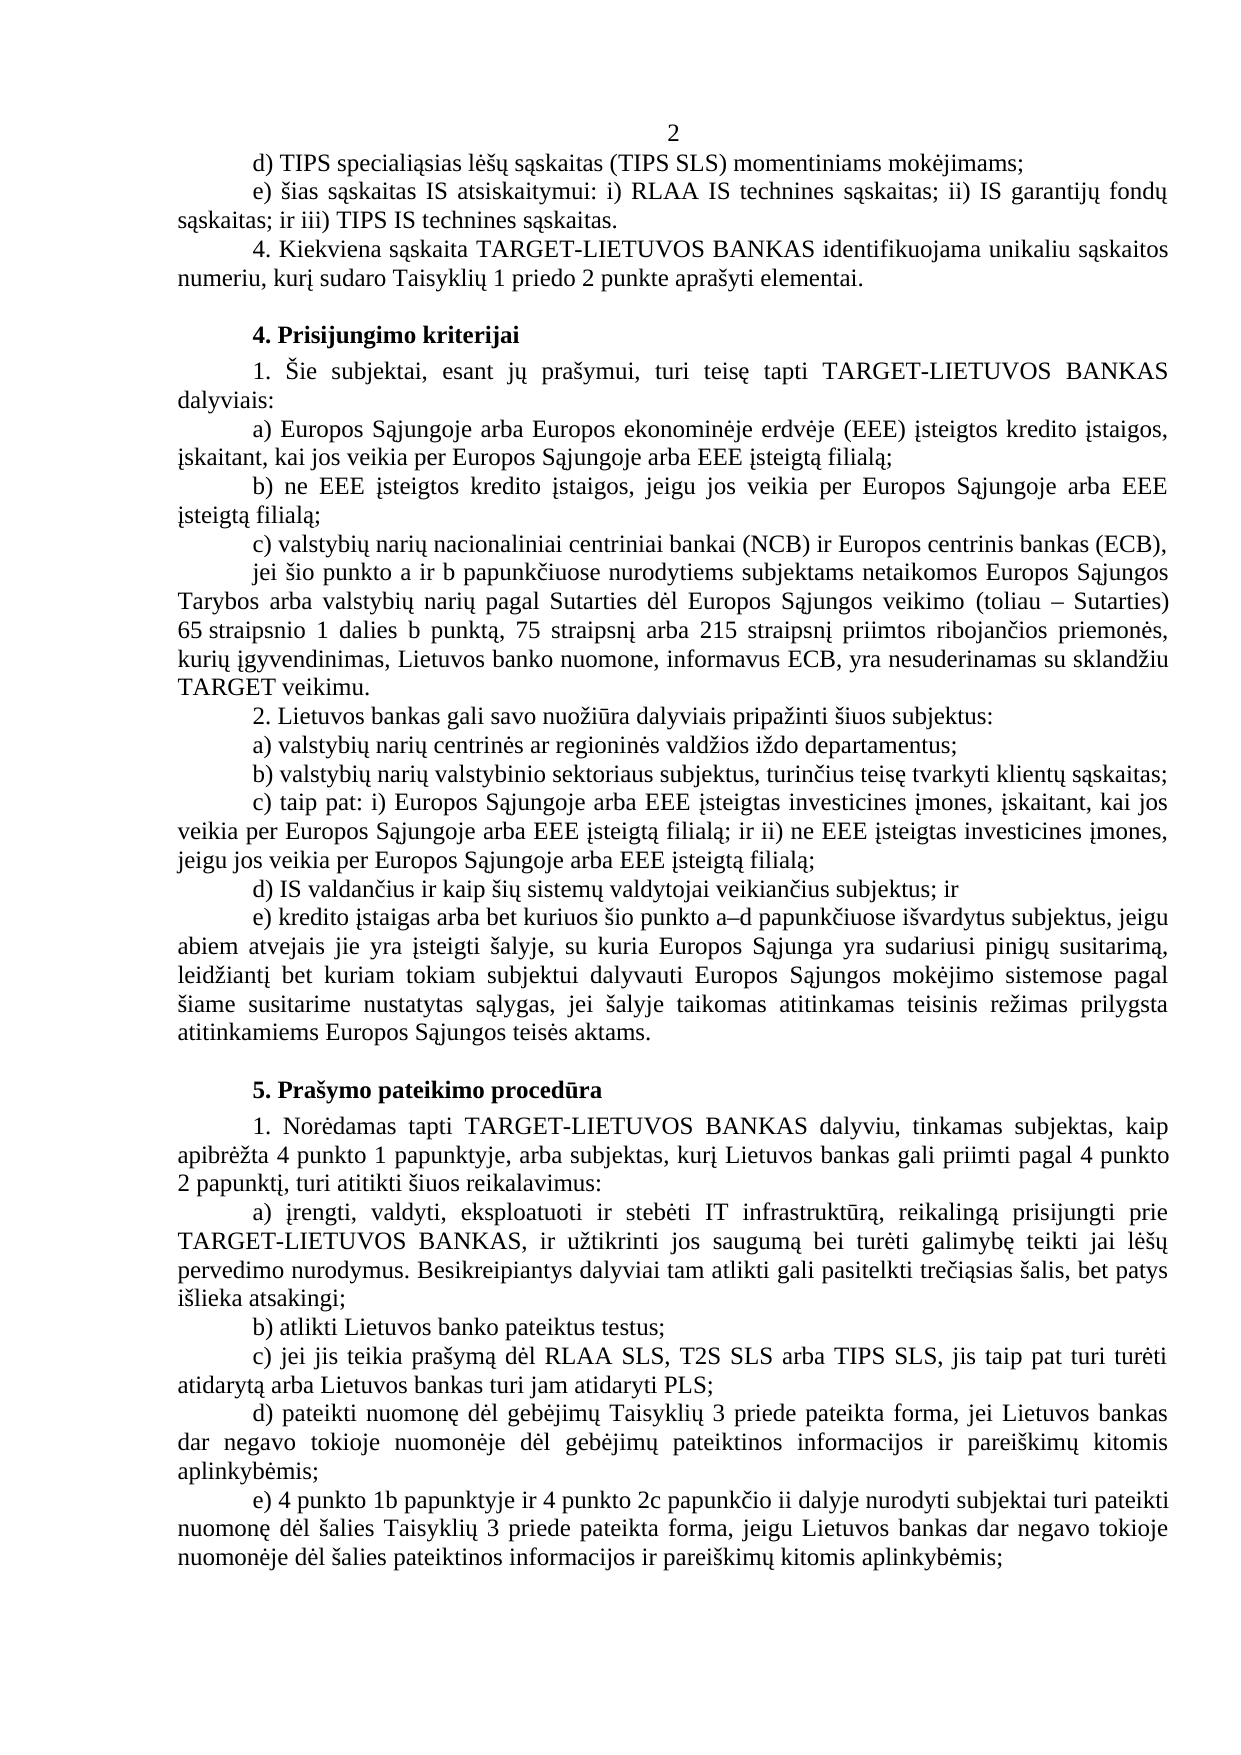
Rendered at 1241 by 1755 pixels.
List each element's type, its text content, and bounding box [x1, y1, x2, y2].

text 2. Lietuvos bankas gali savo nuožiūra dalyviais pripažinti šiuos subjektus: [177, 701, 1169, 730]
text b) valstybių narių valstybinio sektoriaus subjektus, turinčius teisę tvarkyti klientų sąskaitas; [177, 759, 1169, 787]
text 1. Šie subjektai, esant jų prašymui, turi teisę tapti TARGET-LIETUVOS BANKAS dalyviais: [177, 356, 1169, 414]
text a) įrengti, valdyti, eksploatuoti ir stebėti IT infrastruktūrą, reikalingą prisijungti prie TARGET-LIETUVOS BANKAS, ir užtikrinti jos saugumą bei turėti galimybę teikti jai lėšų pervedimo nurodymus. Besikreipiantys dalyviai tam atlikti gali pasitelkti trečiąsias šalis, bet patys išlieka atsakingi; [177, 1197, 1169, 1312]
text jei šio punkto a ir b papunkčiuose nurodytiems subjektams netaikomos Europos Sąjungos Tarybos arba valstybių narių pagal Sutarties dėl Europos Sąjungos veikimo (toliau – Sutarties) 65 straipsnio 1 dalies b punktą, 75 straipsnį arba 215 straipsnį priimtos ribojančios priemonės, kurių įgyvendinimas, Lietuvos banko nuomone, informavus ECB, yra nesuderinamas su sklandžiu TARGET veikimu. [177, 557, 1169, 701]
text b) ne EEE įsteigtos kredito įstaigos, jeigu jos veikia per Europos Sąjungoje arba EEE įsteigtą filialą; [177, 471, 1169, 529]
text b) atlikti Lietuvos banko pateiktus testus; [177, 1312, 1169, 1341]
text 5. Prašymo pateikimo procedūra [177, 1075, 1169, 1104]
text 4. Prisijungimo kriterijai [177, 320, 1169, 349]
text e) kredito įstaigas arba bet kuriuos šio punkto a–d papunkčiuose išvardytus subjektus, jeigu abiem atvejais jie yra įsteigti šalyje, su kuria Europos Sąjunga yra sudariusi pinigų susitarimą, leidžiantį bet kuriam tokiam subjektui dalyvauti Europos Sąjungos mokėjimo sistemose pagal šiame susitarime nustatytas sąlygas, jei šalyje taikomas atitinkamas teisinis režimas prilygsta atitinkamiems Europos Sąjungos teisės aktams. [177, 902, 1169, 1046]
text d) TIPS specialiąsias lėšų sąskaitas (TIPS SLS) momentiniams mokėjimams; [177, 148, 1169, 176]
text c) jei jis teikia prašymą dėl RLAA SLS, T2S SLS arba TIPS SLS, jis taip pat turi turėti atidarytą arba Lietuvos bankas turi jam atidaryti PLS; [177, 1341, 1169, 1398]
text d) pateikti nuomonę dėl gebėjimų Taisyklių 3 priede pateikta forma, jei Lietuvos bankas dar negavo tokioje nuomonėje dėl gebėjimų pateiktinos informacijos ir pareiškimų kitomis aplinkybėmis; [177, 1398, 1169, 1485]
text a) valstybių narių centrinės ar regioninės valdžios iždo departamentus; [177, 730, 1169, 759]
text e) 4 punkto 1b papunktyje ir 4 punkto 2c papunkčio ii dalyje nurodyti subjektai turi pateikti nuomonę dėl šalies Taisyklių 3 priede pateikta forma, jeigu Lietuvos bankas dar negavo tokioje nuomonėje dėl šalies pateiktinos informacijos ir pareiškimų kitomis aplinkybėmis; [177, 1485, 1169, 1571]
text e) šias sąskaitas IS atsiskaitymui: i) RLAA IS technines sąskaitas; ii) IS garantijų fondų sąskaitas; ir iii) TIPS IS technines sąskaitas. [177, 176, 1169, 234]
text a) Europos Sąjungoje arba Europos ekonominėje erdvėje (EEE) įsteigtos kredito įstaigos, įskaitant, kai jos veikia per Europos Sąjungoje arba EEE įsteigtą filialą; [177, 414, 1169, 471]
text c) taip pat: i) Europos Sąjungoje arba EEE įsteigtas investicines įmones, įskaitant, kai jos veikia per Europos Sąjungoje arba EEE įsteigtą filialą; ir ii) ne EEE įsteigtas investicines įmones, jeigu jos veikia per Europos Sąjungoje arba EEE įsteigtą filialą; [177, 787, 1169, 874]
text 1. Norėdamas tapti TARGET-LIETUVOS BANKAS dalyviu, tinkamas subjektas, kaip apibrėžta 4 punkto 1 papunktyje, arba subjektas, kurį Lietuvos bankas gali priimti pagal 4 punkto 2 papunktį, turi atitikti šiuos reikalavimus: [177, 1111, 1169, 1197]
text d) IS valdančius ir kaip šių sistemų valdytojai veikiančius subjektus; ir [177, 874, 1169, 902]
text 4. Kiekviena sąskaita TARGET-LIETUVOS BANKAS identifikuojama unikaliu sąskaitos numeriu, kurį sudaro Taisyklių 1 priedo 2 punkte aprašyti elementai. [177, 234, 1169, 291]
text c) valstybių narių nacionaliniai centriniai bankai (NCB) ir Europos centrinis bankas (ECB), [177, 529, 1169, 557]
